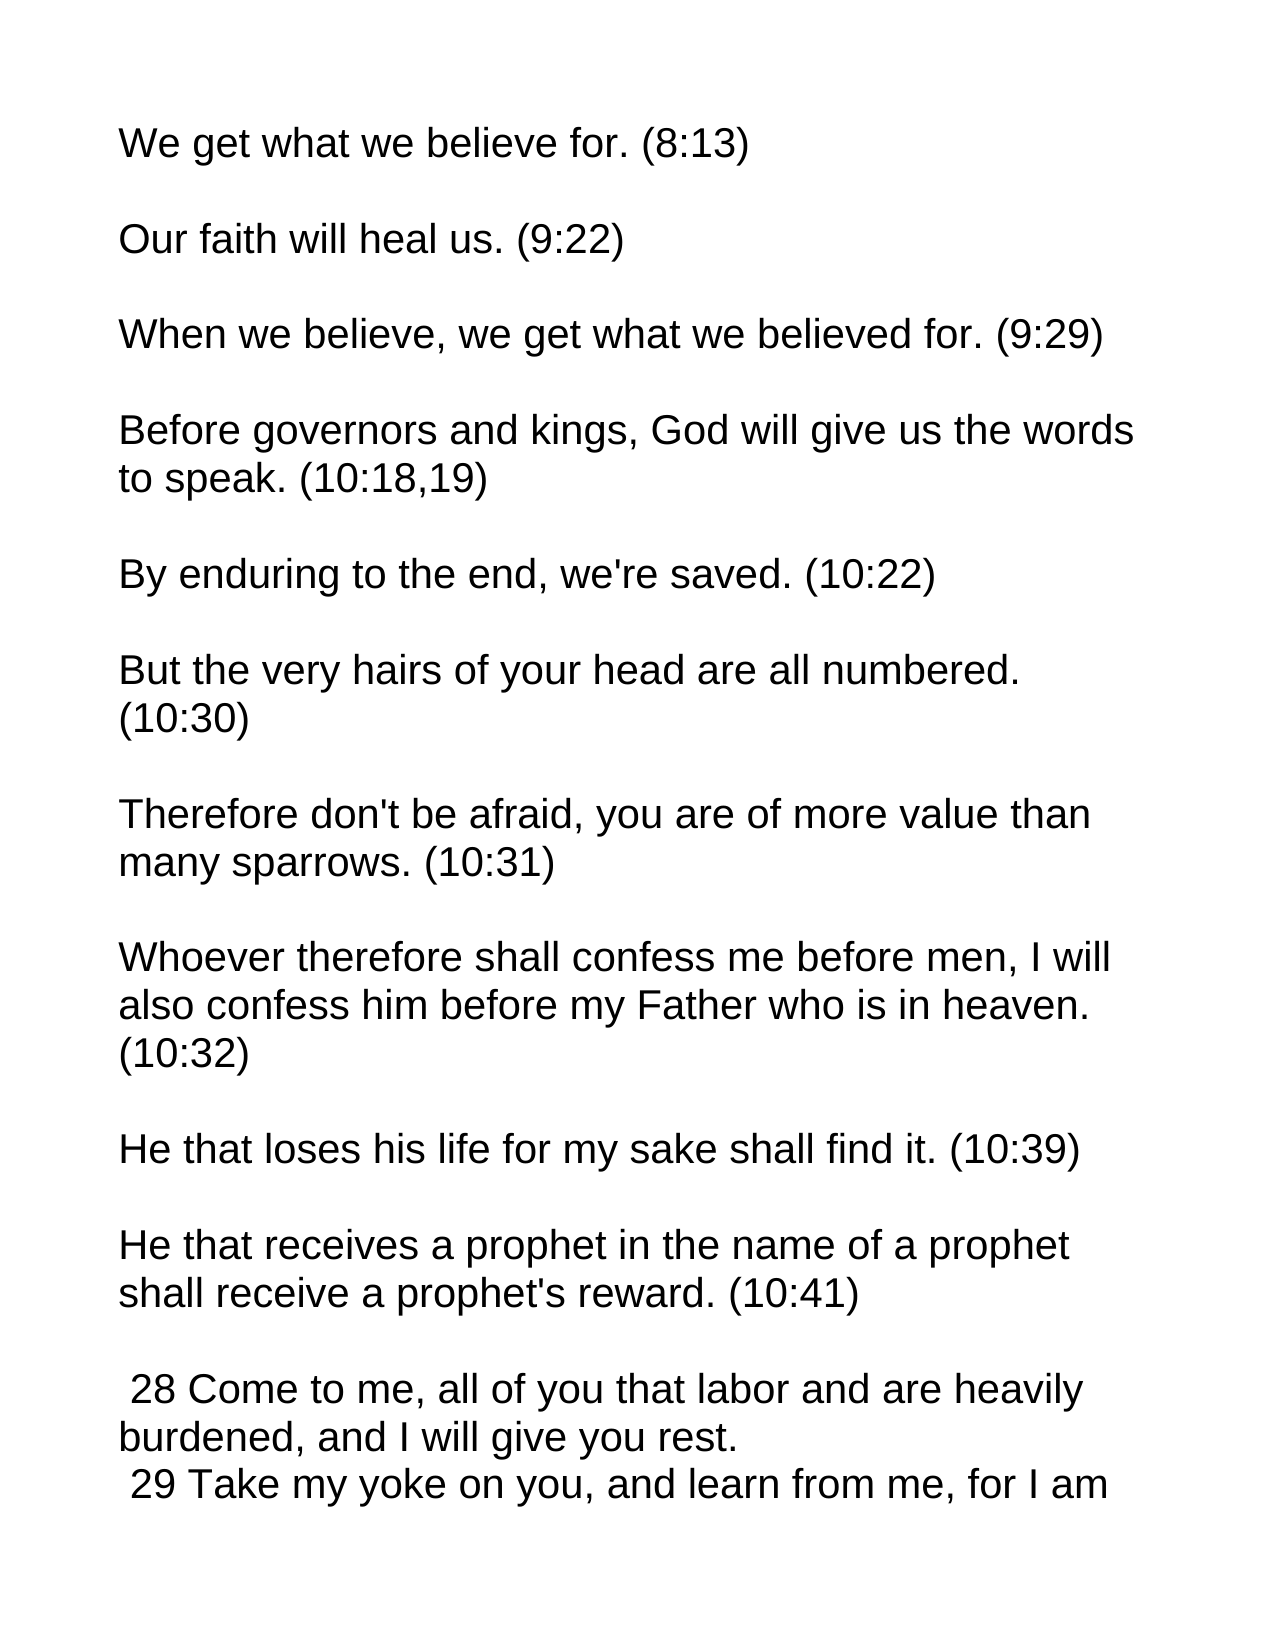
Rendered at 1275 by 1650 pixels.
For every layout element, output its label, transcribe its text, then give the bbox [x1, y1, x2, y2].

text We get what we believe for. (8:13) [118, 118, 1157, 166]
text But the very hairs of your head are all numbered. (10:30) [118, 645, 1157, 741]
text Therefore don't be afraid, you are of more value than many sparrows. (10:31) [118, 789, 1157, 885]
text 29 Take my yoke on you, and learn from me, for I am [118, 1460, 1157, 1508]
text Whoever therefore shall confess me before men, I will also confess him before my Father who is in heaven. (10:32) [118, 933, 1157, 1076]
text He that receives a prophet in the name of a prophet shall receive a prophet's reward. (10:41) [118, 1220, 1157, 1316]
text Our faith will heal us. (9:22) [118, 214, 1157, 262]
text Before governors and kings, God will give us the words to speak. (10:18,19) [118, 406, 1157, 501]
text He that loses his life for my sake shall find it. (10:39) [118, 1124, 1157, 1172]
text When we believe, we get what we believed for. (9:29) [118, 310, 1157, 358]
text By enduring to the end, we're saved. (10:22) [118, 549, 1157, 597]
text 28 Come to me, all of you that labor and are heavily burdened, and I will give you rest. [118, 1364, 1157, 1460]
